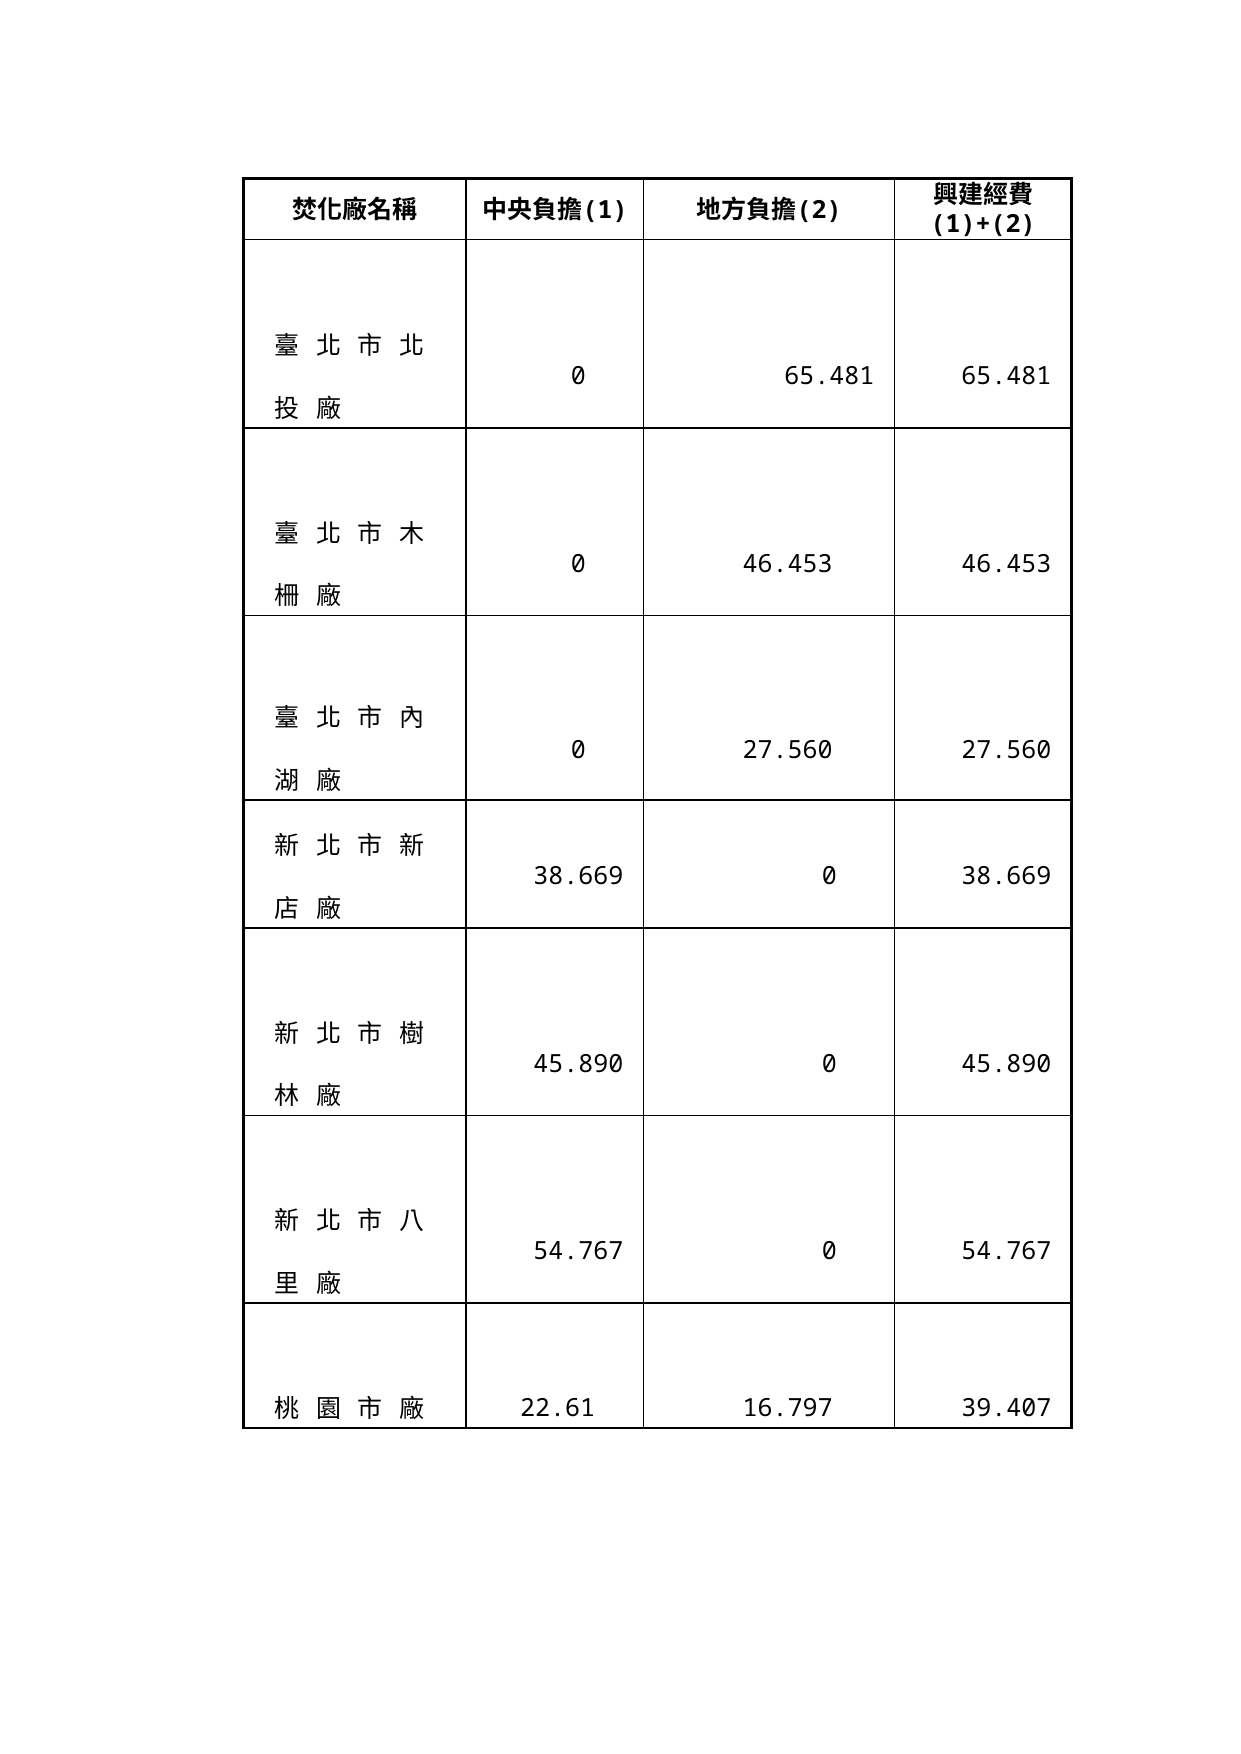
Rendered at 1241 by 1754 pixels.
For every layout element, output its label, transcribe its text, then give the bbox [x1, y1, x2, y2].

table_cell 臺北市木柵廠 [245, 429, 465, 615]
table_cell 45.890 [895, 929, 1070, 1115]
table_cell 38.669 [467, 801, 643, 927]
table_cell 新北市新店廠 [245, 801, 465, 927]
table_cell 新北市樹林廠 [245, 929, 465, 1115]
table_cell 0 [467, 240, 643, 427]
table_cell 22.61 [467, 1304, 643, 1427]
table_header 中央負擔(1) [467, 180, 643, 239]
table_cell 27.560 [644, 616, 894, 799]
table_cell 新北市八里廠 [245, 1116, 465, 1302]
table_cell 65.481 [644, 240, 894, 427]
table_cell 0 [467, 429, 643, 615]
table_header 焚化廠名稱 [245, 180, 465, 239]
table_cell 0 [644, 1116, 894, 1302]
table_cell 16.797 [644, 1304, 894, 1427]
table_cell 38.669 [895, 801, 1070, 927]
table_cell 46.453 [644, 429, 894, 615]
table_cell 65.481 [895, 240, 1070, 427]
table_cell 54.767 [895, 1116, 1070, 1302]
table_cell 0 [644, 929, 894, 1115]
table_header 地方負擔(2) [644, 180, 894, 239]
table_cell 0 [467, 616, 643, 799]
table_cell 54.767 [467, 1116, 643, 1302]
table_cell 46.453 [895, 429, 1070, 615]
table_cell 39.407 [895, 1304, 1070, 1427]
table_cell 桃園市廠 [245, 1304, 465, 1427]
table_header 興建經費(1)+(2) [895, 180, 1070, 239]
table_cell 45.890 [467, 929, 643, 1115]
table_cell 0 [644, 801, 894, 927]
table_cell 27.560 [895, 616, 1070, 799]
table_cell 臺北市北投廠 [245, 240, 465, 427]
table_cell 臺北市內湖廠 [245, 616, 465, 799]
